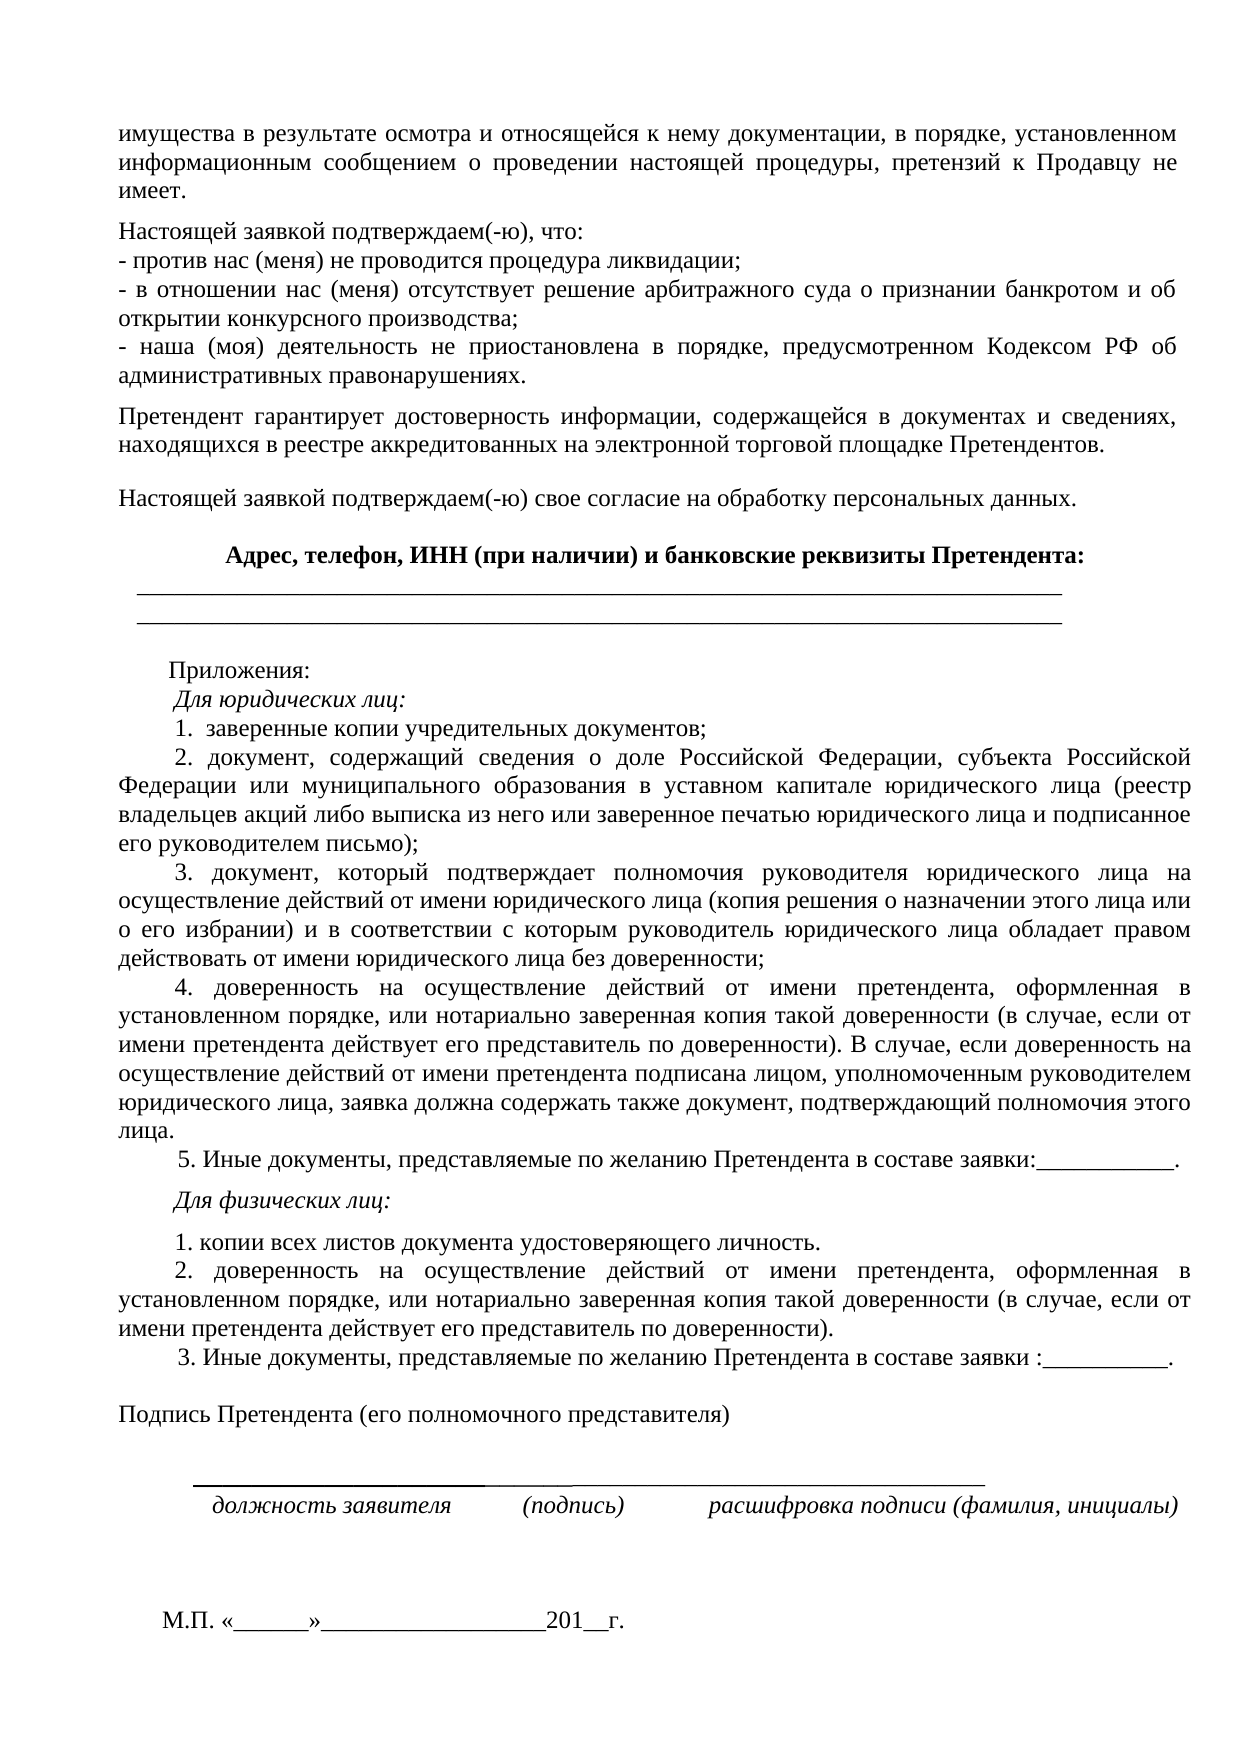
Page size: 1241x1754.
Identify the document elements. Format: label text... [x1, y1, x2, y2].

text Подпись Претендента (его полномочного представителя) [118, 1399, 1192, 1428]
text __________________________________________________________________________ [118, 569, 1192, 598]
text 1. заверенные копии учредительных документов; [118, 713, 1192, 742]
text - наша (моя) деятельность не приостановлена в порядке, предусмотренном Кодексом РФ об административных правонарушениях. [118, 331, 1178, 389]
text Адрес, телефон, ИНН (при наличии) и банковские реквизиты Претендента: [118, 540, 1192, 569]
text Приложения: [118, 655, 1192, 684]
text ___________________________________________________________ [118, 1457, 1192, 1490]
text 2. доверенность на осуществление действий от имени претендента, оформленная в установленном порядке, или нотариально заверенная копия такой доверенности (в случае, если от имени претендента действует его представитель по доверенности). [118, 1255, 1192, 1342]
text Настоящей заявкой подтверждаем(-ю), что: [118, 216, 1178, 245]
text Для физических лиц: [118, 1185, 1192, 1214]
text М.П. «______»__________________201__г. [118, 1605, 1192, 1634]
text должность заявителя (подпись) расшифровка подписи (фамилия, инициалы) [118, 1490, 1192, 1519]
text Претендент гарантирует достоверность информации, содержащейся в документах и сведениях, находящихся в реестре аккредитованных на электронной торговой площадке Претендентов. [118, 401, 1178, 458]
text Для юридических лиц: [118, 684, 1192, 713]
text - в отношении нас (меня) отсутствует решение арбитражного суда о признании банкротом и об открытии конкурсного производства; [118, 274, 1178, 331]
text 3. Иные документы, представляемые по желанию Претендента в составе заявки :__________. [118, 1342, 1192, 1370]
text 1. копии всех листов документа удостоверяющего личность. [118, 1227, 1192, 1255]
text 2. документ, содержащий сведения о доле Российской Федерации, субъекта Российской Федерации или муниципального образования в уставном капитале юридического лица (реестр владельцев акций либо выписка из него или заверенное печатью юридического лица и подписанное его руководителем письмо); [118, 742, 1192, 857]
text Настоящей заявкой подтверждаем(-ю) свое согласие на обработку персональных данных. [118, 483, 1192, 512]
text 4. доверенность на осуществление действий от имени претендента, оформленная в установленном порядке, или нотариально заверенная копия такой доверенности (в случае, если от имени претендента действует его представитель по доверенности). В случае, если доверенность на осуществление действий от имени претендента подписана лицом, уполномоченным руководителем юридического лица, заявка должна содержать также документ, подтверждающий полномочия этого лица. [118, 972, 1192, 1144]
text 3. документ, который подтверждает полномочия руководителя юридического лица на осуществление действий от имени юридического лица (копия решения о назначении этого лица или о его избрании) и в соответствии с которым руководитель юридического лица обладает правом действовать от имени юридического лица без доверенности; [118, 857, 1192, 972]
text - против нас (меня) не проводится процедура ликвидации; [118, 245, 1178, 274]
text __________________________________________________________________________ [118, 598, 1192, 627]
text 5. Иные документы, представляемые по желанию Претендента в составе заявки:___________. [118, 1144, 1192, 1173]
text имущества в результате осмотра и относящейся к нему документации, в порядке, установленном информационным сообщением о проведении настоящей процедуры, претензий к Продавцу не имеет. [118, 118, 1178, 204]
